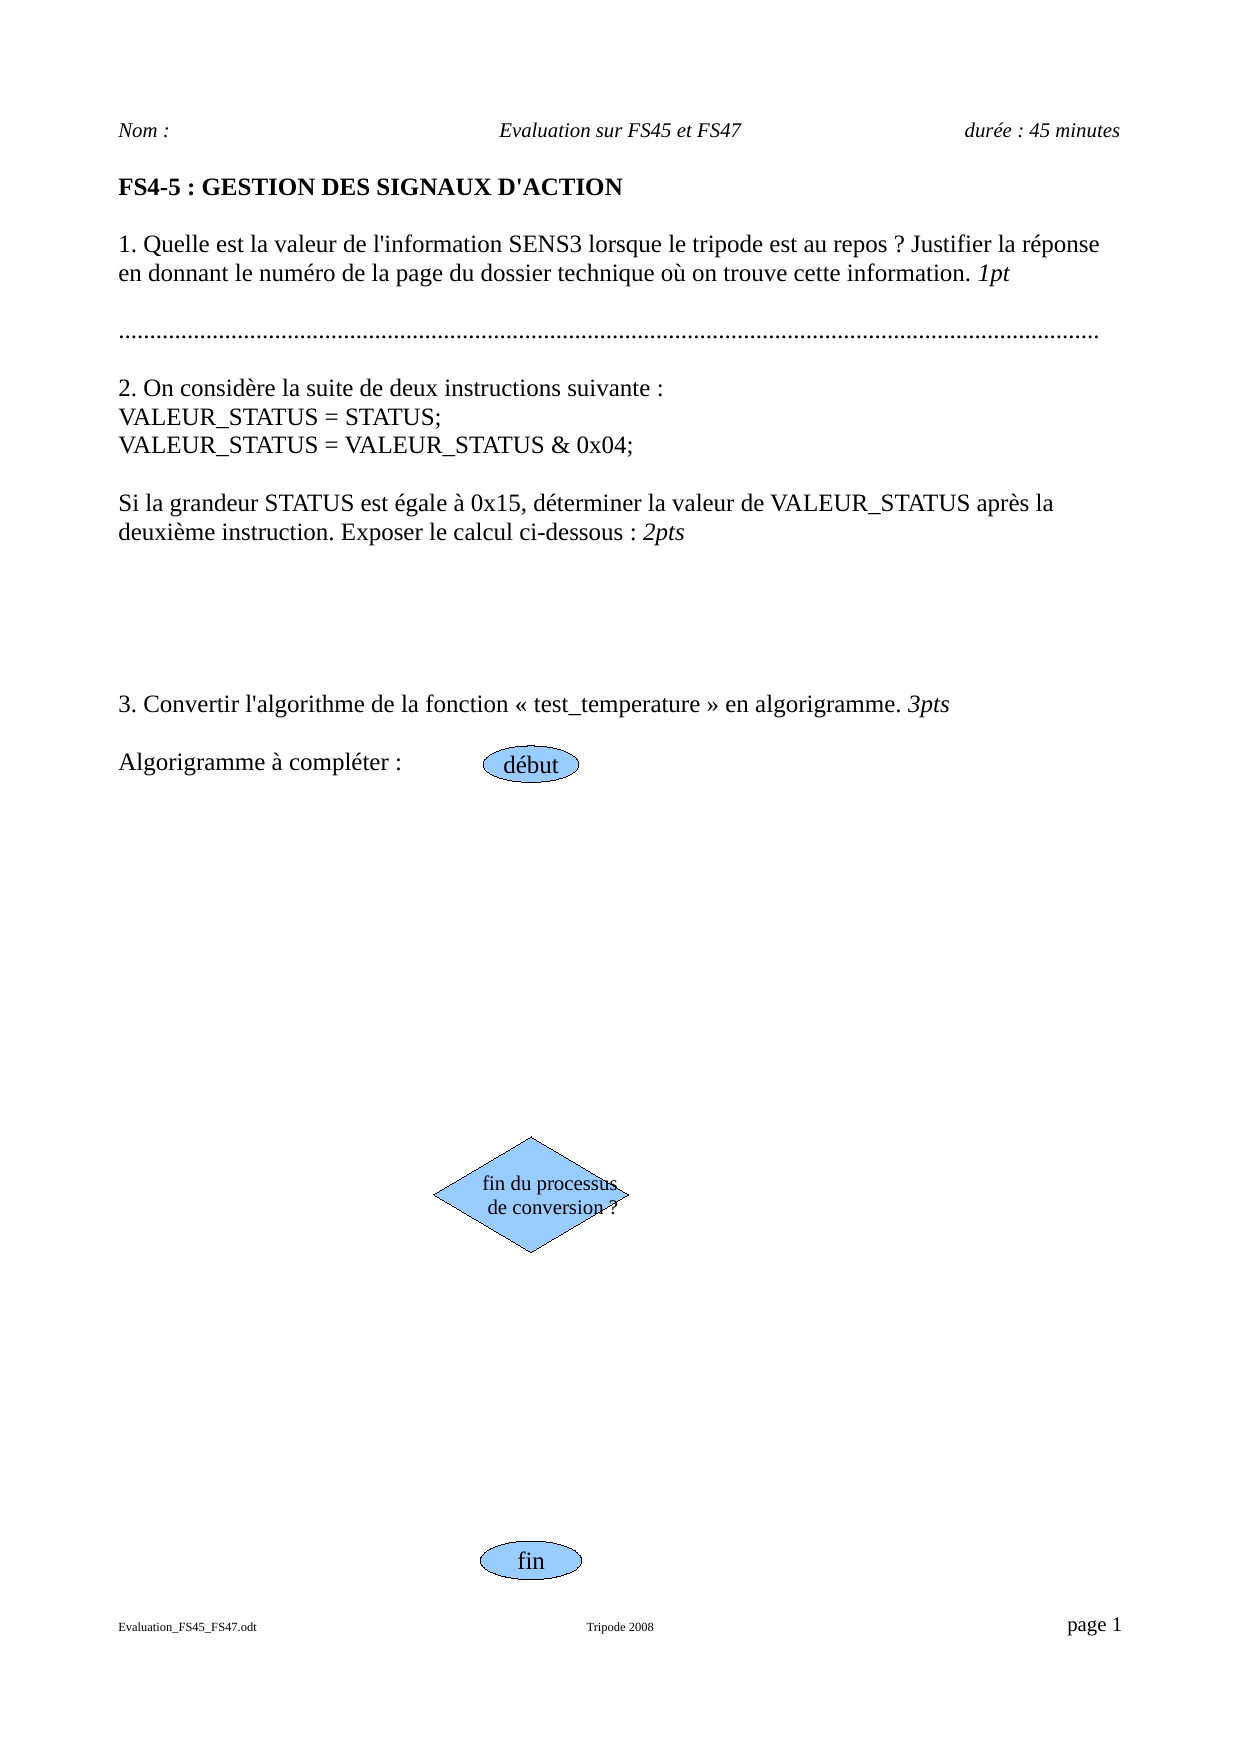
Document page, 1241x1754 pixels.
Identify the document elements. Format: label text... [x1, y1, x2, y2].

text FS4-5 : GESTION DES SIGNAUX D'ACTION [118, 172, 1122, 200]
text VALEUR_STATUS = STATUS; [118, 402, 1122, 430]
text 3. Convertir l'algorithme de la fonction « test_temperature » en algorigramme. 3pts Algorigramme à compléter : [118, 660, 1122, 919]
text 1. Quelle est la valeur de l'information SENS3 lorsque le tripode est au repos ? Justifier la réponse en donnant le numéro de la page du dossier technique où on trouve cette information. 1pt ............................................................................................................................................................. [118, 229, 1122, 373]
text 2. On considère la suite de deux instructions suivante : [118, 373, 1122, 402]
text VALEUR_STATUS = VALEUR_STATUS & 0x04; Si la grandeur STATUS est égale à 0x15, déterminer la valeur de VALEUR_STATUS après la deuxième instruction. Exposer le calcul ci-dessous : 2pts [118, 430, 1122, 632]
